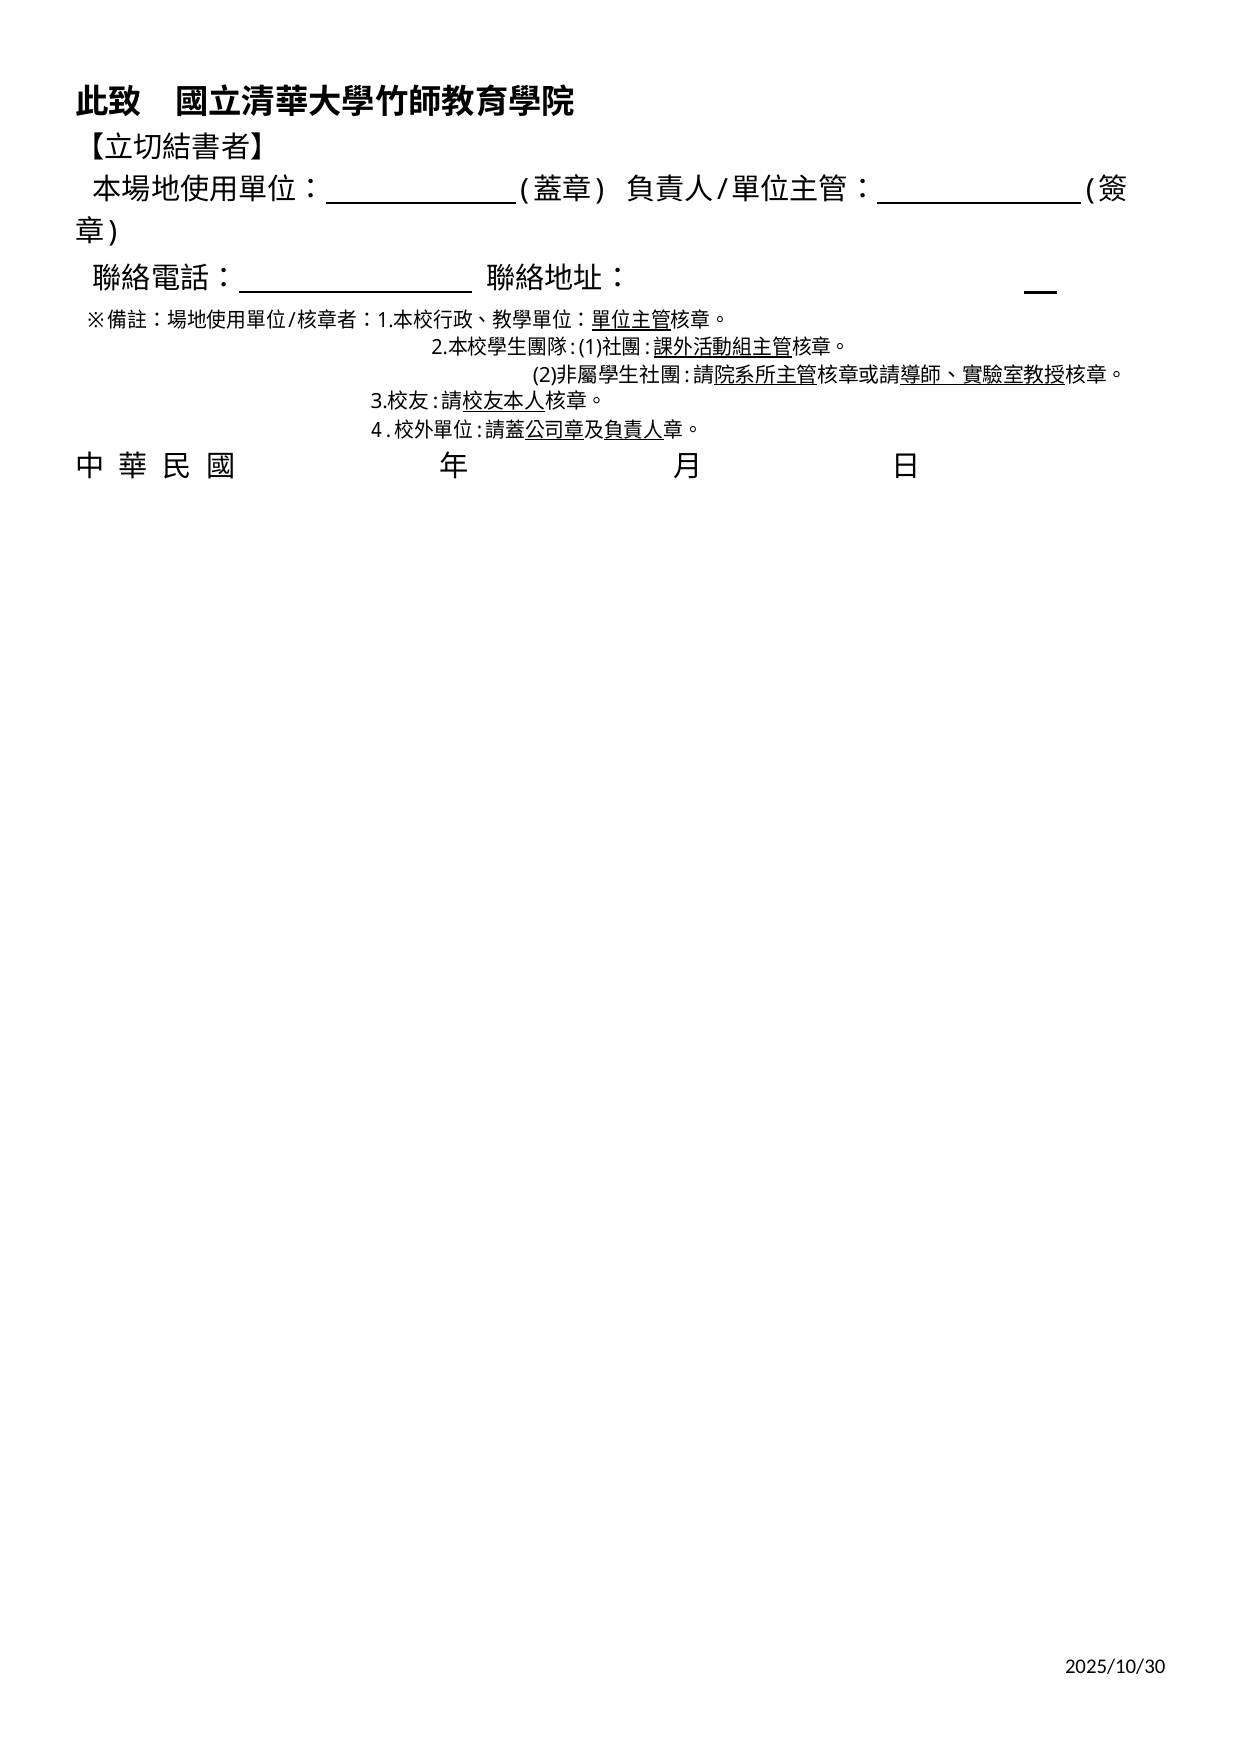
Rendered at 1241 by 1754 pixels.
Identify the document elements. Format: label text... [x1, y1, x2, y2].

text 4.校外單位:請蓋公司章及負責人章。 [370, 415, 1165, 443]
text 聯絡電話： 聯絡地址： [75, 250, 1165, 298]
text 2.本校學生團隊:(1)社團:課外活動組主管核章。 [75, 333, 1165, 360]
text 此致 國立清華大學竹師教育學院 [75, 75, 1165, 123]
text 本場地使用單位： (蓋章) 負責人/單位主管： (簽章) [75, 166, 1165, 250]
text ※備註：場地使用單位/核章者：1.本校行政、教學單位：單位主管核章。 [75, 305, 1165, 333]
text 【立切結書者】 [75, 123, 1165, 166]
text (2)非屬學生社團:請院系所主管核章或請導師、實驗室教授核章。 3.校友:請校友本人核章。 [370, 360, 1138, 415]
text 中 華 民 國 年 月 日 [75, 443, 1165, 485]
